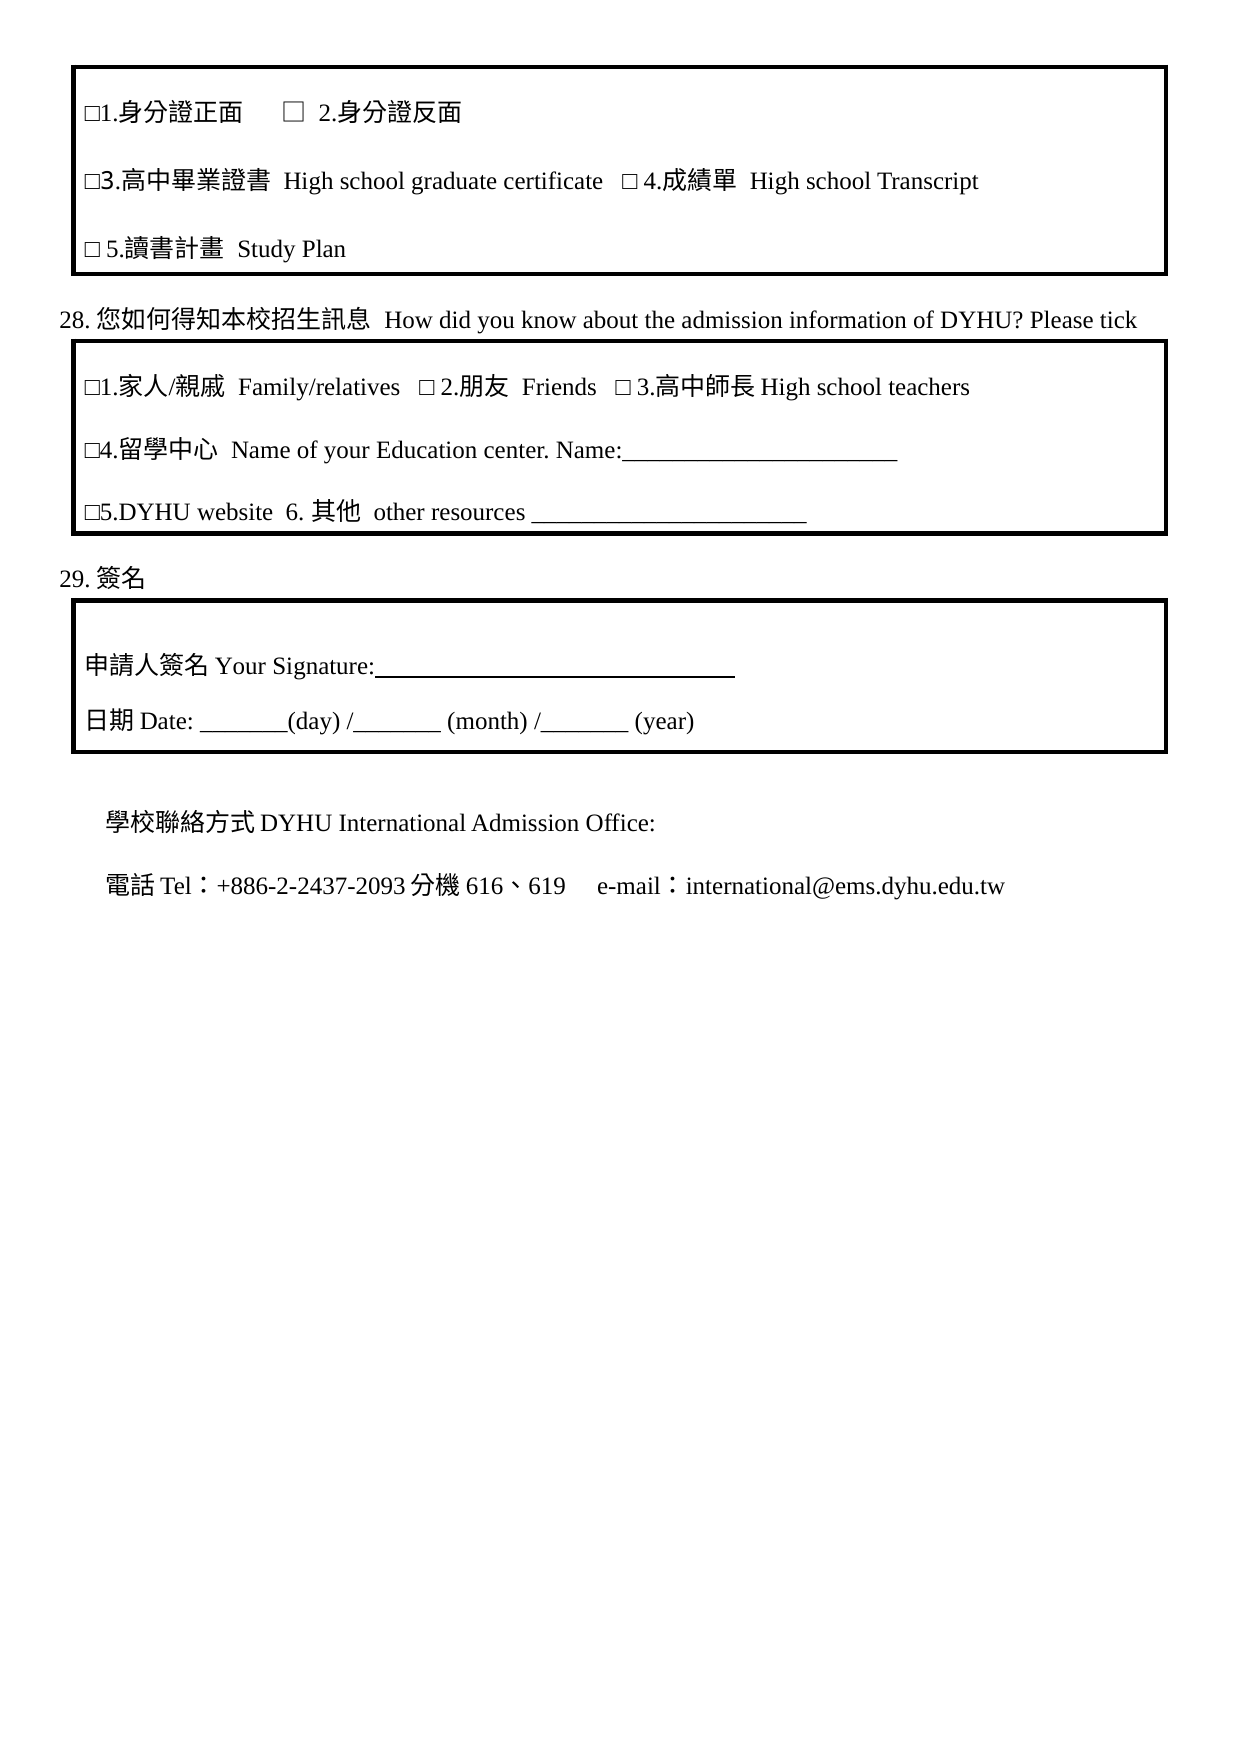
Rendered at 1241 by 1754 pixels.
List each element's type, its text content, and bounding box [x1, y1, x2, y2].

table_header □1.家人/親戚 Family/relatives □ 2.朋友 Friends □ 3.高中師長High school teachers □4.留學中心 Name of your Education center. Name:______________________ □5.DYHU website 6. 其他 other resources ______________________ [76, 343, 1164, 531]
list 您如何得知本校招生訊息 How did you know about the admission information of DYHU? Please tick [59, 276, 1181, 338]
table_header 申請人簽名Your Signature: 日期Date: _______(day) /_______ (month) /_______ (year) [76, 603, 1164, 749]
text 學校聯絡方式DYHU International Admission Office: [105, 779, 1181, 842]
table_header □1.身分證正面 □ 2.身分證反面 □3.高中畢業證書 High school graduate certificate □ 4.成績單 High school Transcript □ 5.讀書計畫 Study Plan [76, 69, 1164, 271]
text 電話Tel：+886-2-2437-2093分機616、619 e-mail：international@ems.dyhu.edu.tw [105, 842, 1181, 904]
list 簽名 [59, 535, 1181, 598]
